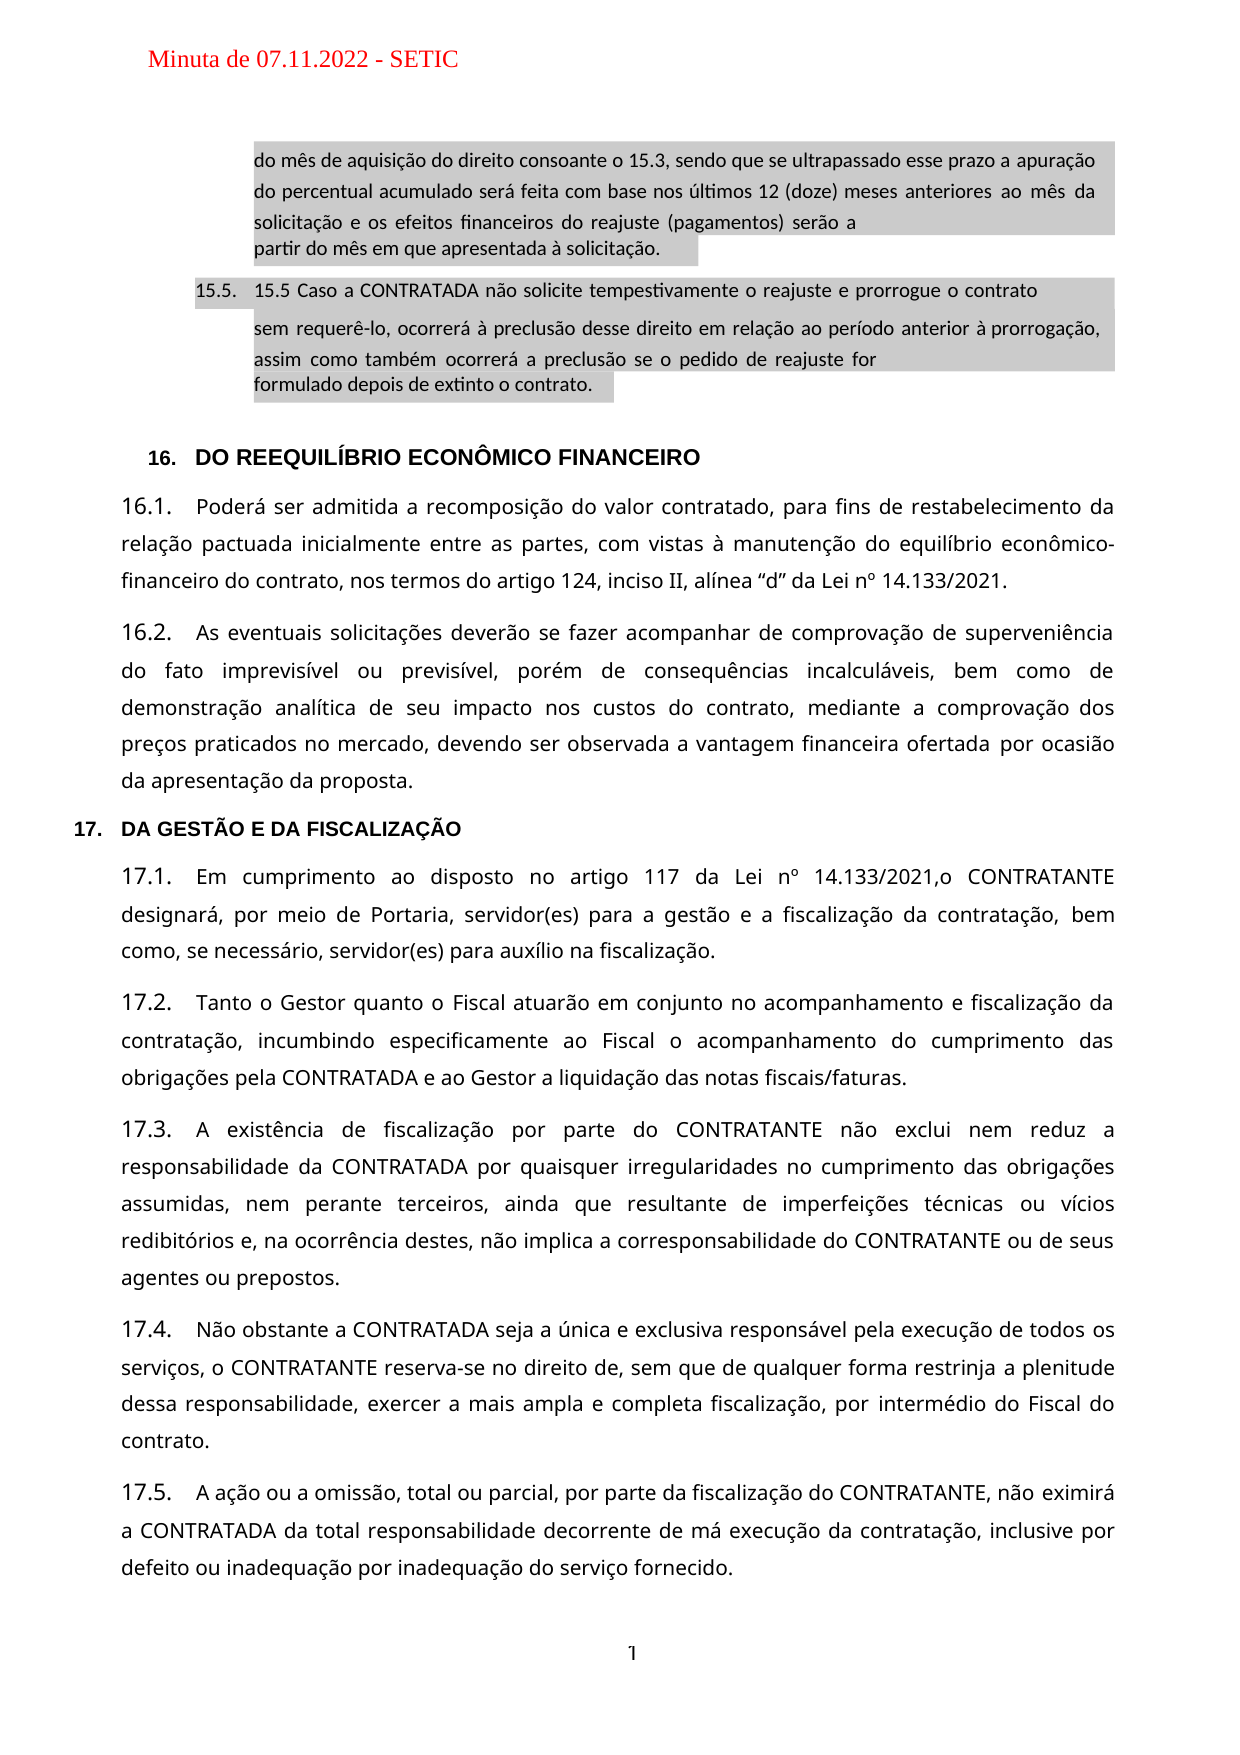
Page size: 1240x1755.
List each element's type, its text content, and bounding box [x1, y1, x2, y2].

list Poderá ser admitida a recomposição do valor contratado, para fins de restabelecimento da relação pactuada inicialmente entre as partes, com vistas à manutenção do equilíbrio econômico-financeiro do contrato, nos termos do artigo 124, inciso II, alínea “d” da Lei nº 14.133/2021. [121, 490, 1115, 595]
list Em cumprimento ao disposto no artigo 117 da Lei nº 14.133/2021,o CONTRATANTE designará, por meio de Portaria, servidor(es) para a gestão e a fiscalização da contratação, bem como, se necessário, servidor(es) para auxílio na fiscalização. [121, 860, 1115, 965]
list As eventuais solicitações deverão se fazer acompanhar de comprovação de superveniência do fato imprevisível ou previsível, porém de consequências incalculáveis, bem como de demonstração analítica de seu impacto nos custos do contrato, mediante a comprovação dos preços praticados no mercado, devendo ser observada a vantagem financeira ofertada por ocasião da apresentação da proposta. [121, 616, 1115, 795]
list Não obstante a CONTRATADA seja a única e exclusiva responsável pela execução de todos os serviços, o CONTRATANTE reserva-se no direito de, sem que de qualquer forma restrinja a plenitude dessa responsabilidade, exercer a mais ampla e completa fiscalização, por intermédio do Fiscal do contrato. [121, 1313, 1115, 1455]
list A ação ou a omissão, total ou parcial, por parte da fiscalização do CONTRATANTE, não eximirá a CONTRATADA da total responsabilidade decorrente de má execução da contratação, inclusive por defeito ou inadequação por inadequação do serviço fornecido. [121, 1476, 1115, 1581]
list A existência de fiscalização por parte do CONTRATANTE não exclui nem reduz a responsabilidade da CONTRATADA por quaisquer irregularidades no cumprimento das obrigações assumidas, nem perante terceiros, ainda que resultante de imperfeições técnicas ou vícios redibitórios e, na ocorrência destes, não implica a corresponsabilidade do CONTRATANTE ou de seus agentes ou prepostos. [121, 1113, 1115, 1291]
list Tanto o Gestor quanto o Fiscal atuarão em conjunto no acompanhamento e fiscalização da contratação, incumbindo especificamente ao Fiscal o acompanhamento do cumprimento das obrigações pela CONTRATADA e ao Gestor a liquidação das notas fiscais/faturas. [121, 986, 1115, 1091]
list DA GESTÃO E DA FISCALIZAÇÃO [73, 816, 1239, 840]
list DO REEQUILÍBRIO ECONÔMICO FINANCEIRO [148, 444, 1239, 470]
